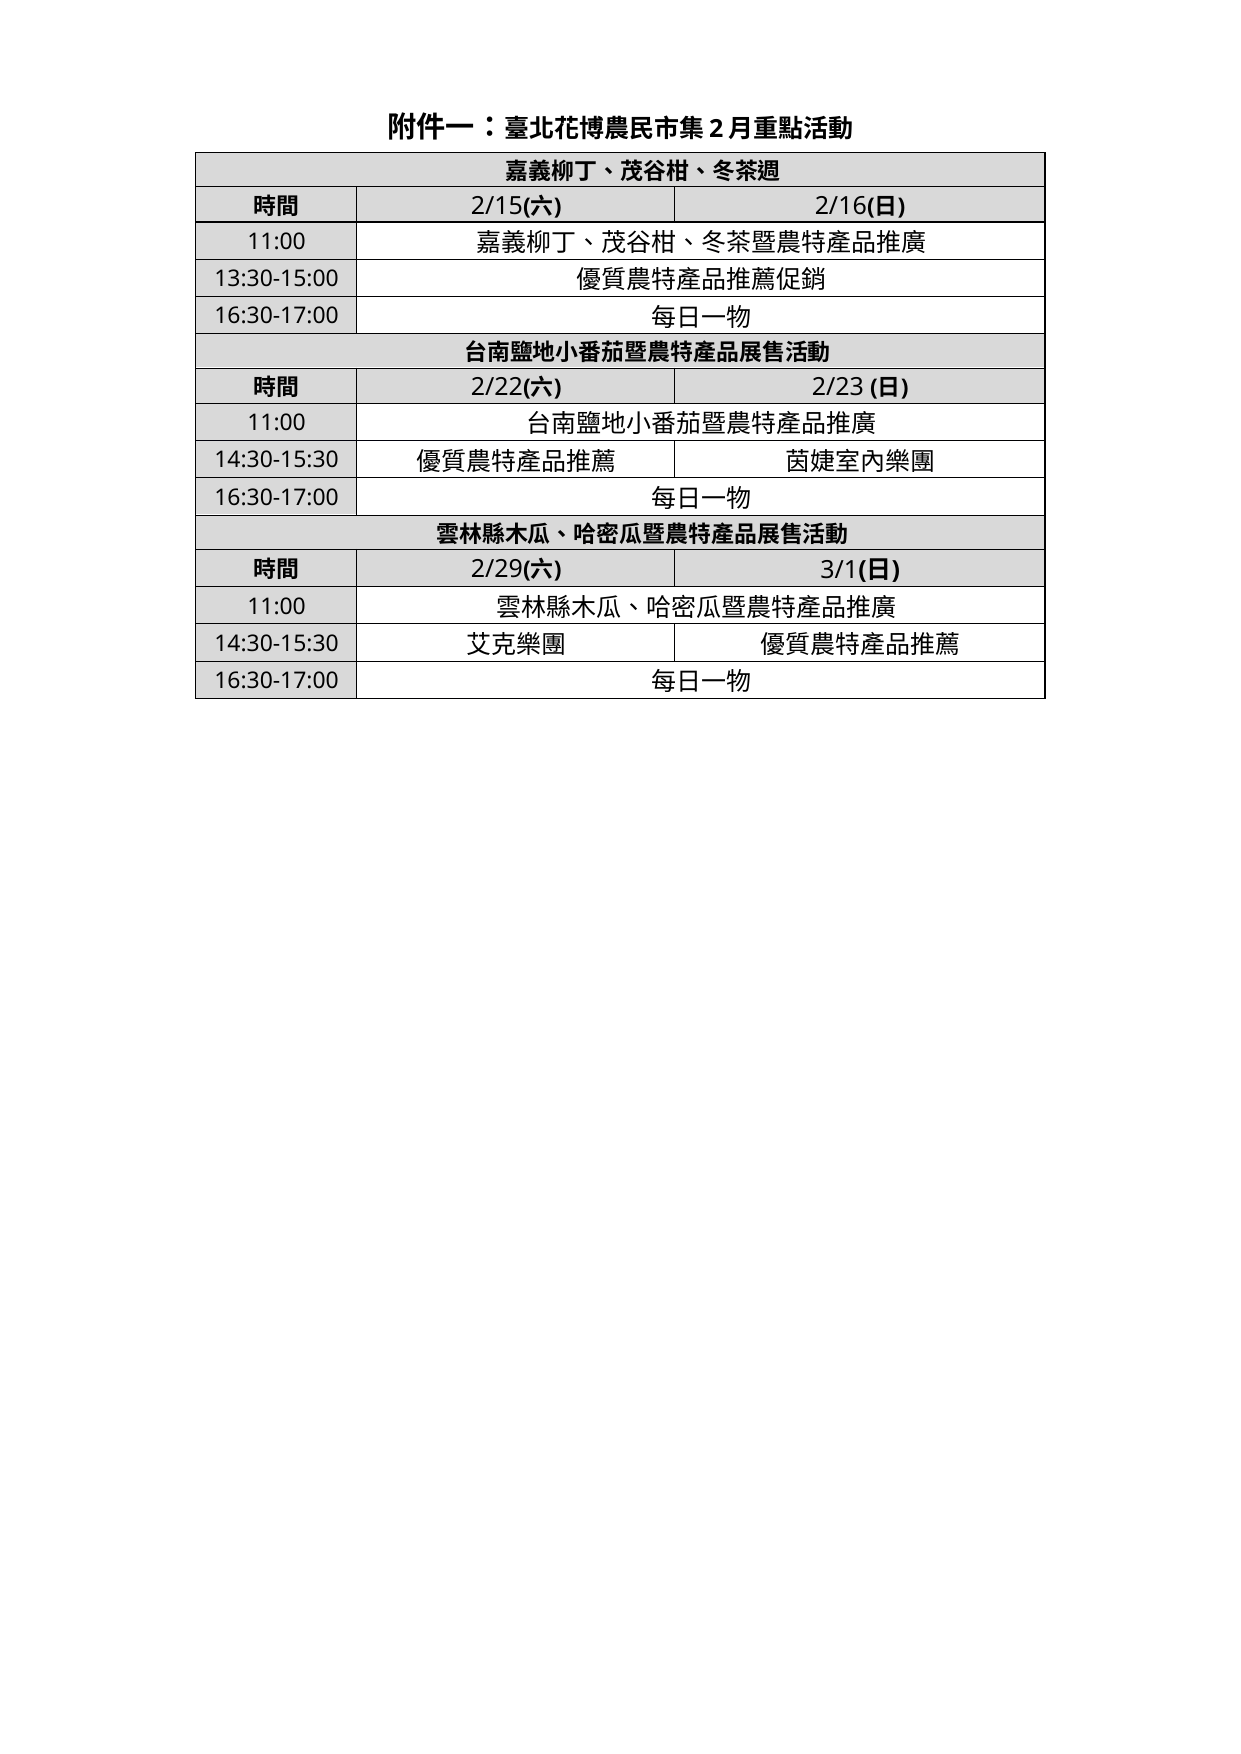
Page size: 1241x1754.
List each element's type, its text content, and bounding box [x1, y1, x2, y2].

table_cell 11:00 [196, 404, 356, 440]
table_cell 時間 [196, 187, 356, 221]
table_cell 16:30-17:00 [196, 297, 356, 333]
text 附件一：臺北花博農民市集2月重點活動 [187, 103, 1053, 146]
table_cell 2/29(六) [357, 550, 674, 586]
table_cell 3/1(日) [675, 550, 1044, 586]
table_cell 2/16(日) [675, 187, 1044, 221]
table_cell 艾克樂團 [357, 624, 674, 661]
table_cell 雲林縣木瓜、哈密瓜暨農特產品推廣 [357, 587, 1044, 623]
table_cell 2/15(六) [357, 187, 674, 221]
table_cell 優質農特產品推薦促銷 [357, 260, 1044, 296]
table_cell 14:30-15:30 [196, 624, 356, 661]
table_cell 每日一物 [357, 662, 1044, 698]
table_cell 每日一物 [357, 297, 1044, 333]
table_cell 嘉義柳丁、茂谷柑、冬茶暨農特產品推廣 [357, 223, 1044, 259]
table_cell 雲林縣木瓜、哈密瓜暨農特產品展售活動 [196, 516, 1044, 549]
table_cell 13:30-15:00 [196, 260, 356, 296]
table_cell 16:30-17:00 [196, 662, 356, 698]
table_cell 台南鹽地小番茄暨農特產品展售活動 [196, 334, 1044, 367]
table_cell 11:00 [196, 223, 356, 259]
table_cell 14:30-15:30 [196, 441, 356, 477]
table_cell 11:00 [196, 587, 356, 623]
table_cell 時間 [196, 369, 356, 403]
table_cell 時間 [196, 550, 356, 586]
table_cell 2/23 (日) [675, 369, 1044, 403]
table_cell 優質農特產品推薦 [675, 624, 1044, 661]
table_header 嘉義柳丁、茂谷柑、冬茶週 [196, 153, 1044, 186]
table_cell 茵婕室內樂團 [675, 441, 1044, 477]
table_cell 台南鹽地小番茄暨農特產品推廣 [357, 404, 1044, 440]
table_cell 每日一物 [357, 478, 1044, 514]
table_cell 優質農特產品推薦 [357, 441, 674, 477]
table_cell 16:30-17:00 [196, 478, 356, 514]
table_cell 2/22(六) [357, 369, 674, 403]
